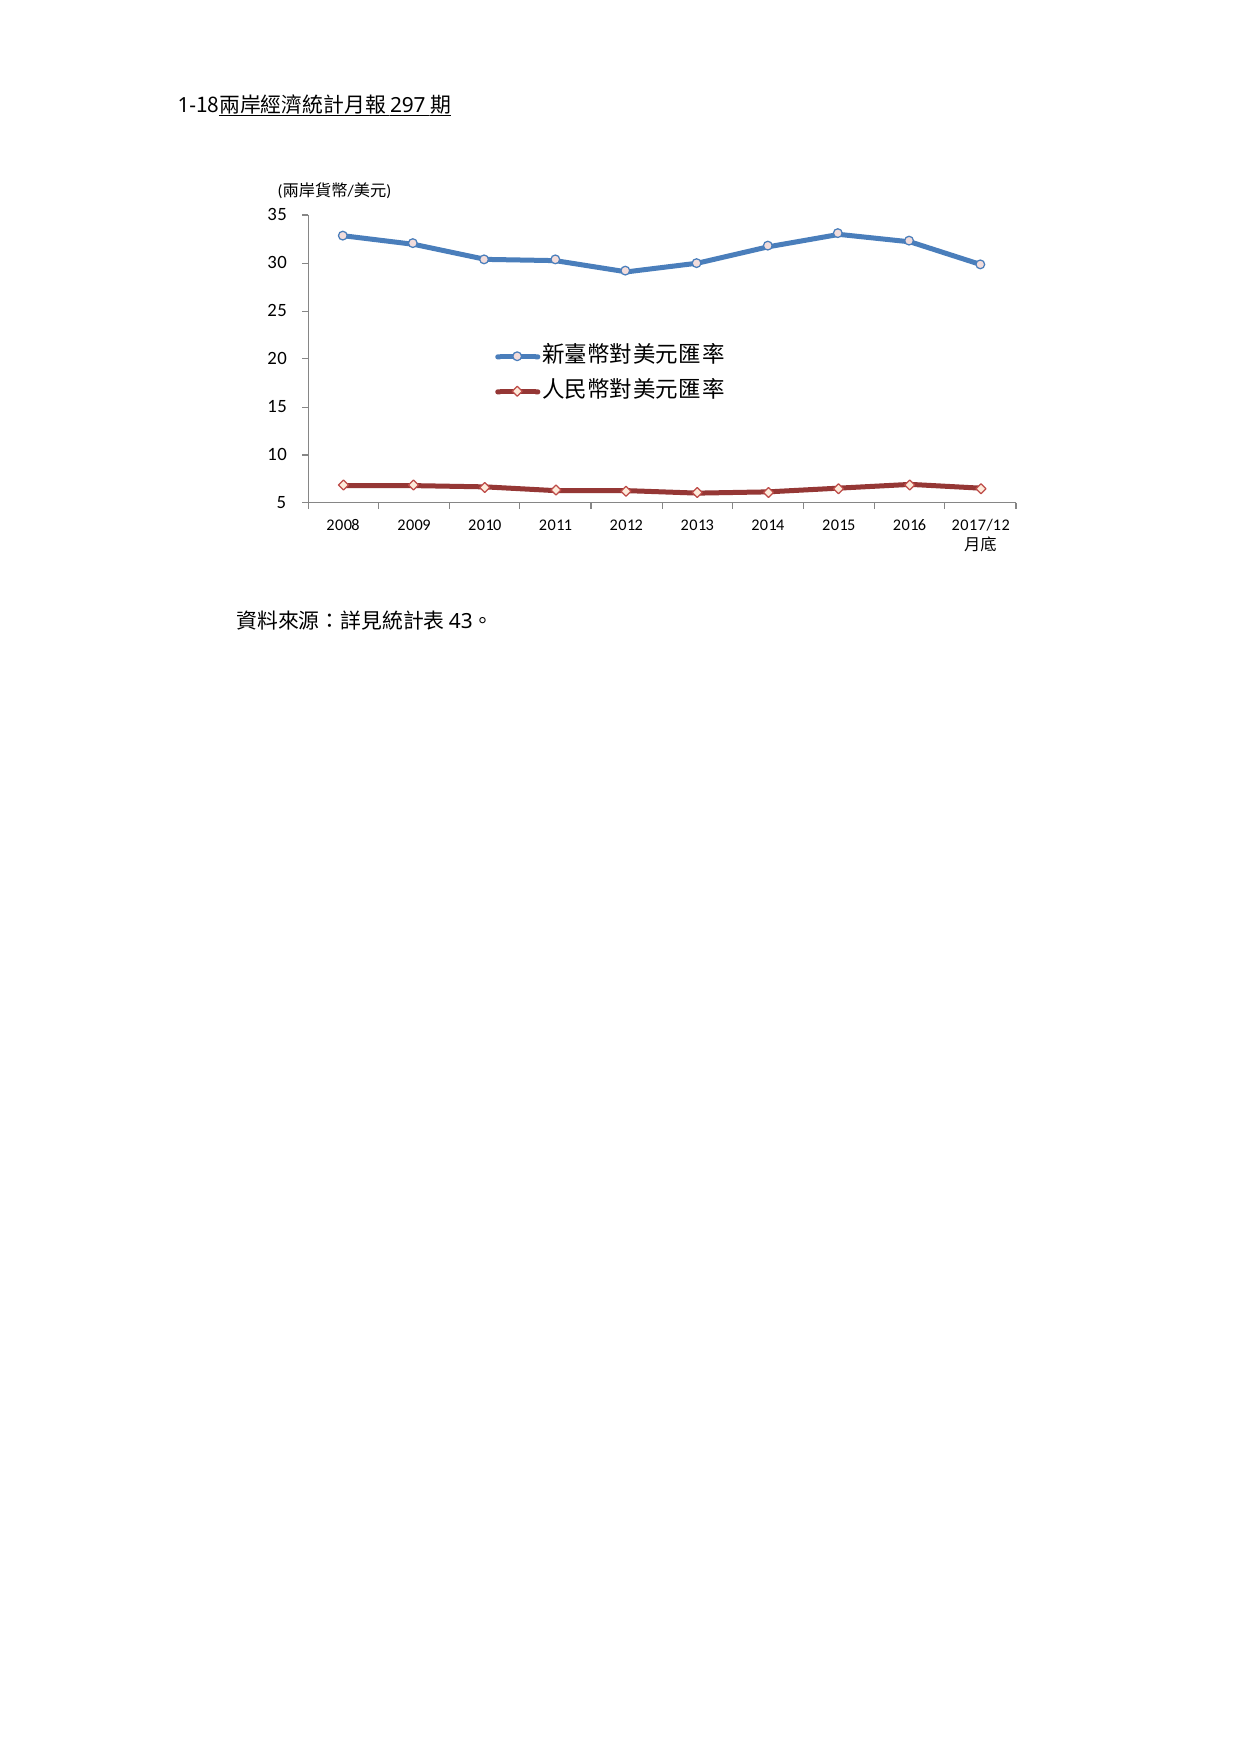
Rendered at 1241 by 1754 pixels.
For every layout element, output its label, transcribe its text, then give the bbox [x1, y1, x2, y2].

text 資料來源：詳見統計表43。 [177, 578, 1087, 641]
